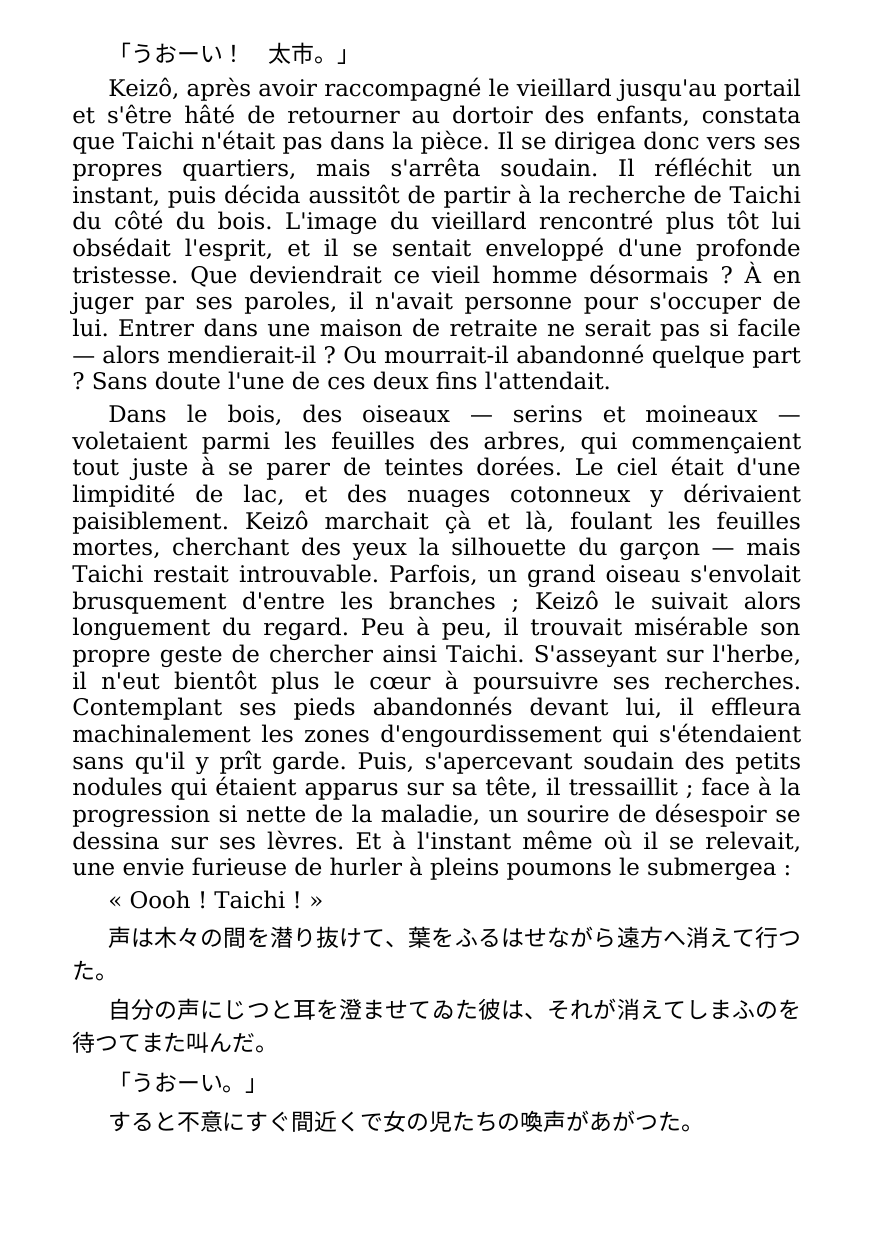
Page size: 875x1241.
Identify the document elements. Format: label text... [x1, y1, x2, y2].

text すると不意にすぐ間近くで女の児たちの喚声があがつた。 [72, 1104, 802, 1137]
text Keizô, après avoir raccompagné le vieillard jusqu'au portail et s'être hâté de retourner au dortoir des enfants, constata que Taichi n'était pas dans la pièce. Il se dirigea donc vers ses propres quartiers, mais s'arrêta soudain. Il réfléchit un instant, puis décida aussitôt de partir à la recherche de Taichi du côté du bois. L'image du vieillard rencontré plus tôt lui obsédait l'esprit, et il se sentait enveloppé d'une profonde tristesse. Que deviendrait ce vieil homme désormais ? À en juger par ses paroles, il n'avait personne pour s'occuper de lui. Entrer dans une maison de retraite ne serait pas si facile — alors mendierait-il ? Ou mourrait-il abandonné quelque part ? Sans doute l'une de ces deux fins l'attendait. [72, 75, 802, 395]
text 「うおーい！ 太市。」 [72, 36, 802, 69]
text 「うおーい。」 [72, 1064, 802, 1098]
text 自分の声にじつと耳を澄ませてゐた彼は、それが消えてしまふのを待つてまた叫んだ。 [72, 992, 802, 1058]
text 声は木々の間を潜り抜けて、葉をふるはせながら遠方へ消えて行つた。 [72, 920, 802, 986]
text Dans le bois, des oiseaux — serins et moineaux — voletaient parmi les feuilles des arbres, qui commençaient tout juste à se parer de teintes dorées. Le ciel était d'une limpidité de lac, et des nuages cotonneux y dérivaient paisiblement. Keizô marchait çà et là, foulant les feuilles mortes, cherchant des yeux la silhouette du garçon — mais Taichi restait introuvable. Parfois, un grand oiseau s'envolait brusquement d'entre les branches ; Keizô le suivait alors longuement du regard. Peu à peu, il trouvait misérable son propre geste de chercher ainsi Taichi. S'asseyant sur l'herbe, il n'eut bientôt plus le cœur à poursuivre ses recherches. Contemplant ses pieds abandonnés devant lui, il effleura machinalement les zones d'engourdissement qui s'étendaient sans qu'il y prît garde. Puis, s'apercevant soudain des petits nodules qui étaient apparus sur sa tête, il tressaillit ; face à la progression si nette de la maladie, un sourire de désespoir se dessina sur ses lèvres. Et à l'instant même où il se relevait, une envie furieuse de hurler à pleins poumons le submergea : [72, 401, 802, 881]
text « Oooh ! Taichi ! » [72, 887, 802, 914]
